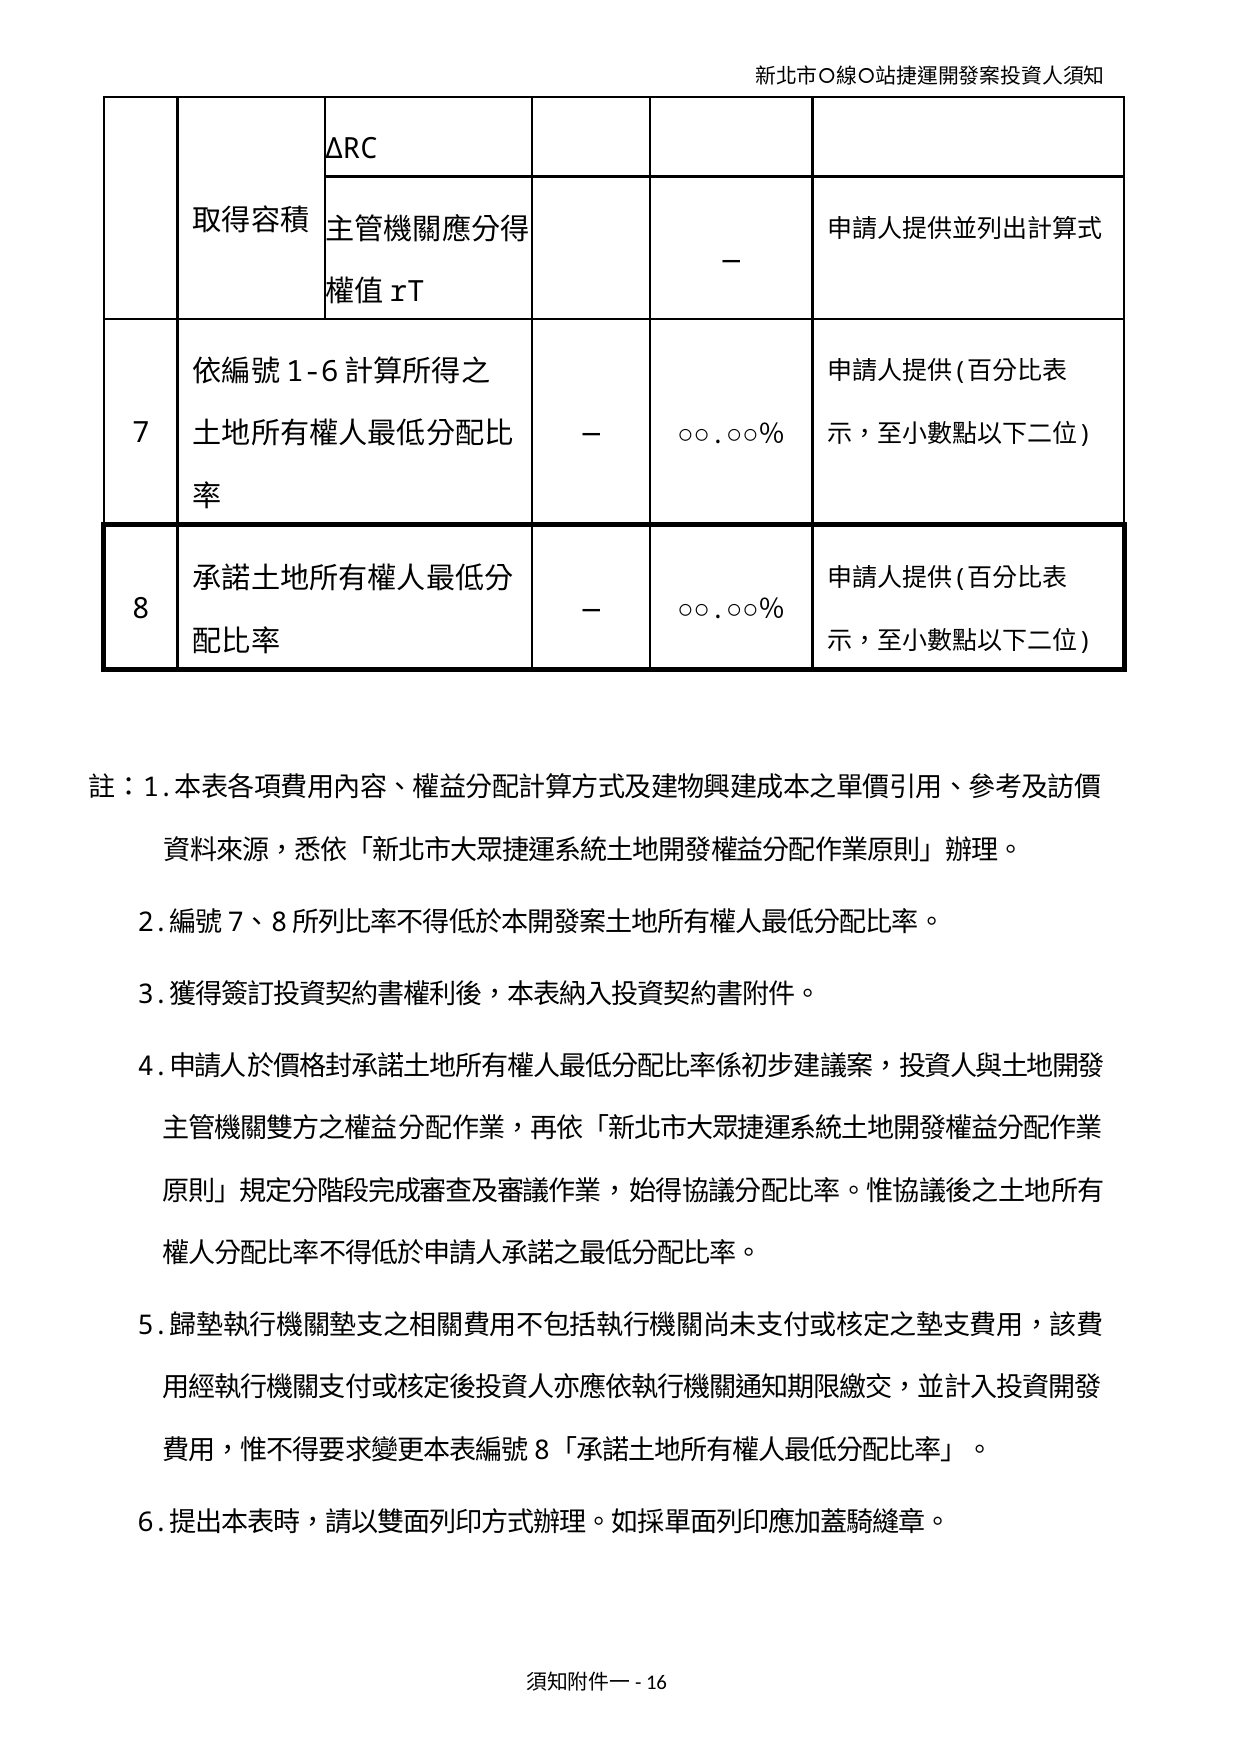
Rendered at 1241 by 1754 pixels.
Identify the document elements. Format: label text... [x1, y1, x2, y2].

table_cell — [533, 320, 649, 522]
table_cell 申請人提供並列出計算式 [814, 178, 1123, 317]
table_cell 8 [106, 527, 176, 667]
table_cell — [651, 178, 811, 317]
table_cell [533, 98, 649, 175]
table_cell [814, 98, 1123, 175]
text 4.申請人於價格封承諾土地所有權人最低分配比率係初步建議案，投資人與土地開發主管機關雙方之權益分配作業，再依「新北市大眾捷運系統土地開發權益分配作業原則」規定分階段完成審查及審議作業，始得協議分配比率。惟協議後之土地所有權人分配比率不得低於申請人承諾之最低分配比率。 [137, 1021, 1104, 1271]
table_cell 依編號1-6計算所得之土地所有權人最低分配比率 [179, 320, 531, 522]
table_cell 取得容積 [179, 98, 324, 317]
table_cell 7 [105, 320, 176, 522]
text 5.歸墊執行機關墊支之相關費用不包括執行機關尚未支付或核定之墊支費用，該費用經執行機關支付或核定後投資人亦應依執行機關通知期限繳交，並計入投資開發費用，惟不得要求變更本表編號8「承諾土地所有權人最低分配比率」。 [137, 1281, 1104, 1468]
table_cell 承諾土地所有權人最低分配比率 [179, 527, 531, 667]
table_cell [651, 98, 811, 175]
table_cell [105, 98, 176, 317]
table_cell 主管機關應分得權值rT [326, 178, 531, 317]
table_cell ΔRC [326, 98, 531, 175]
text 3.獲得簽訂投資契約書權利後，本表納入投資契約書附件。 [137, 949, 1104, 1012]
text 6.提出本表時，請以雙面列印方式辦理。如採單面列印應加蓋騎縫章。 [137, 1478, 1104, 1540]
table_cell 申請人提供(百分比表示，至小數點以下二位) [814, 527, 1122, 667]
text 註：1.本表各項費用內容、權益分配計算方式及建物興建成本之單價引用、參考及訪價資料來源，悉依「新北市大眾捷運系統土地開發權益分配作業原則」辦理。 [89, 743, 1104, 868]
text 2.編號7、8所列比率不得低於本開發案土地所有權人最低分配比率。 [137, 878, 1104, 940]
table_cell 申請人提供(百分比表示，至小數點以下二位) [814, 320, 1123, 522]
table_cell ○○.○○％ [651, 527, 811, 667]
table_cell ○○.○○％ [651, 320, 811, 522]
table_cell [533, 178, 649, 317]
table_cell — [533, 527, 649, 667]
